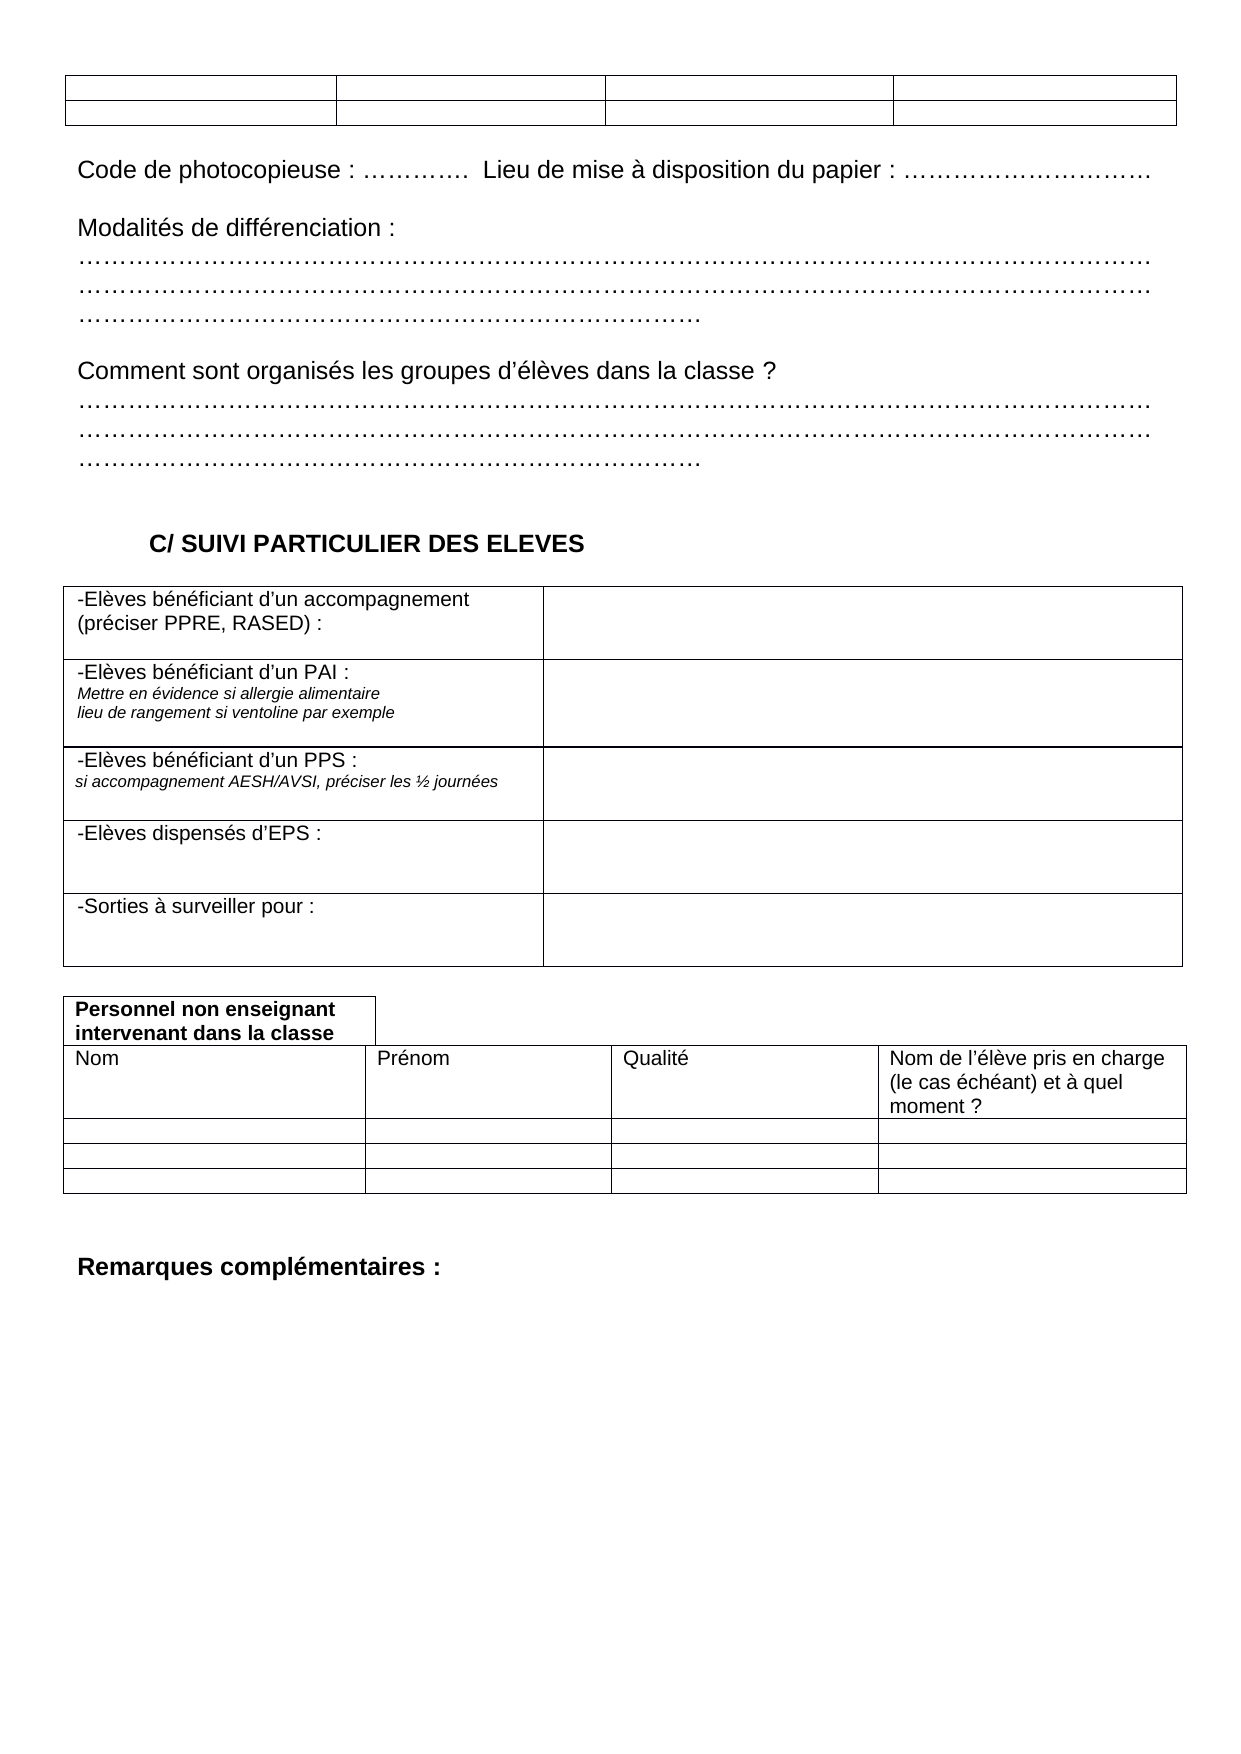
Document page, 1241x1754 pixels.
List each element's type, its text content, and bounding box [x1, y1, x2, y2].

table_cell [606, 76, 893, 100]
text ……………………………………………………………………………………………………………………………………………………………………………………………………………………………………………………………………………………………………… [77, 385, 1165, 471]
table_cell [366, 1119, 611, 1143]
table_cell [544, 821, 1182, 893]
table_cell [606, 101, 893, 125]
table_cell [879, 1119, 1186, 1143]
table_cell -Sorties à surveiller pour : [64, 894, 543, 966]
text Modalités de différenciation : ……………………………………………………………………………………………………………………………………………………………………………………………………………………………………………………………………………………………………… [77, 212, 1165, 327]
table_cell [66, 101, 336, 125]
text Comment sont organisés les groupes d’élèves dans la classe ? [77, 356, 1165, 385]
table_cell [612, 1144, 878, 1168]
table_cell [879, 1169, 1186, 1193]
table_cell [894, 76, 1176, 100]
table_cell -Elèves bénéficiant d’un PPS : si accompagnement AESH/AVSI, préciser les ½ journées [64, 748, 543, 820]
table_header [376, 996, 1186, 1045]
table_cell [337, 101, 605, 125]
table_header Personnel non enseignant intervenant dans la classe [64, 997, 375, 1045]
table_cell -Elèves dispensés d’EPS : [64, 821, 543, 893]
table_cell [612, 1169, 878, 1193]
table_cell Prénom [366, 1046, 611, 1118]
table_cell [612, 1119, 878, 1143]
table_header [544, 587, 1182, 659]
table_cell [544, 748, 1182, 820]
table_cell [64, 1169, 365, 1193]
table_header -Elèves bénéficiant d’un accompagnement (préciser PPRE, RASED) : [64, 587, 543, 659]
table_cell [544, 894, 1182, 966]
table_cell Qualité [612, 1046, 878, 1118]
table_cell [544, 660, 1182, 746]
table_cell [894, 101, 1176, 125]
text Code de photocopieuse : …………. Lieu de mise à disposition du papier : ………………………… [77, 155, 1165, 184]
table_cell Nom [64, 1046, 365, 1118]
table_cell [66, 76, 336, 100]
table_cell -Elèves bénéficiant d’un PAI : Mettre en évidence si allergie alimentaire lieu de rangement si ventoline par exemple [64, 660, 543, 746]
table_cell [64, 1144, 365, 1168]
table_cell [337, 76, 605, 100]
text C/ SUIVI PARTICULIER DES ELEVES [75, 529, 1165, 557]
text Remarques complémentaires : [77, 1252, 1165, 1280]
table_cell [366, 1144, 611, 1168]
table_cell [64, 1119, 365, 1143]
table_cell [366, 1169, 611, 1193]
table_cell Nom de l’élève pris en charge (le cas échéant) et à quel moment ? [879, 1046, 1186, 1118]
table_cell [879, 1144, 1186, 1168]
